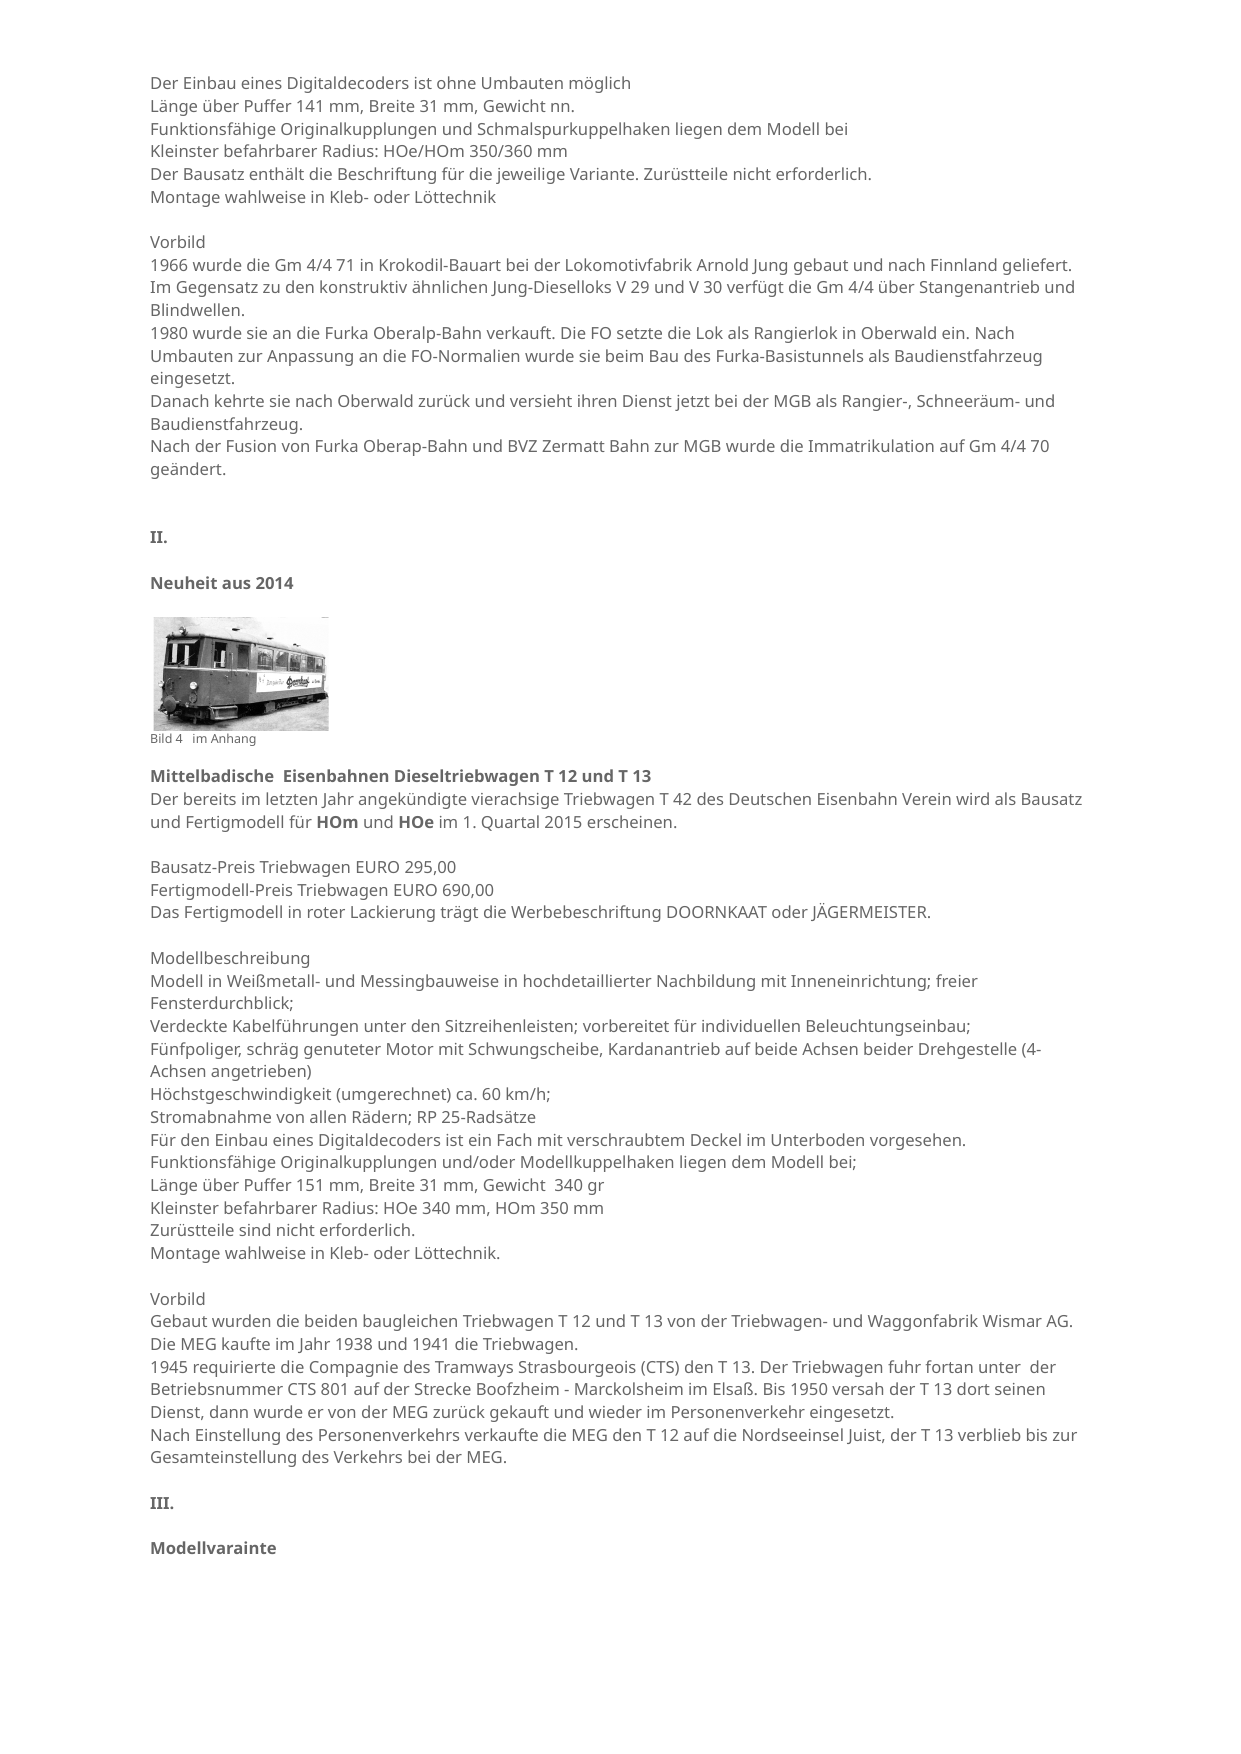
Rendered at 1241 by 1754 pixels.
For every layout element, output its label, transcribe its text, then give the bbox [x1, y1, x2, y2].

text Vorbild [150, 1287, 1086, 1310]
text 1966 wurde die Gm 4/4 71 in Krokodil-Bauart bei der Lokomotivfabrik Arnold Jung gebaut und nach Finnland geliefert. [150, 253, 1086, 276]
text Montage wahlweise in Kleb- oder Löttechnik. [150, 1242, 1086, 1264]
text Die MEG kaufte im Jahr 1938 und 1941 die Triebwagen. [150, 1332, 1086, 1355]
text Länge über Puffer 141 mm, Breite 31 mm, Gewicht nn. [150, 94, 1086, 117]
text Der Bausatz enthält die Beschriftung für die jeweilige Variante. Zurüstteile nicht erforderlich. [150, 163, 1086, 185]
text Modell in Weißmetall- und Messingbauweise in hochdetaillierter Nachbildung mit Inneneinrichtung; freier Fensterdurchblick; [150, 969, 1086, 1014]
text II. [150, 526, 1086, 549]
text Fünfpoliger, schräg genuteter Motor mit Schwungscheibe, Kardanantrieb auf beide Achsen beider Drehgestelle (4-Achsen angetrieben) [150, 1037, 1086, 1083]
text Der Einbau eines Digitaldecoders ist ohne Umbauten möglich [150, 72, 1086, 94]
text 1980 wurde sie an die Furka Oberalp-Bahn verkauft. Die FO setzte die Lok als Rangierlok in Oberwald ein. Nach Umbauten zur Anpassung an die FO-Normalien wurde sie beim Bau des Furka-Basistunnels als Baudienstfahrzeug eingesetzt. [150, 322, 1086, 390]
picture [153, 617, 329, 731]
text Funktionsfähige Originalkupplungen und Schmalspurkuppelhaken liegen dem Modell bei [150, 117, 1086, 140]
text Mittelbadische Eisenbahnen Dieseltriebwagen T 12 und T 13 [150, 765, 1086, 787]
text III. [150, 1491, 1086, 1514]
text Modellvarainte [150, 1537, 1086, 1559]
text Montage wahlweise in Kleb- oder Löttechnik [150, 185, 1086, 208]
text Bausatz-Preis Triebwagen EURO 295,00 [150, 856, 1086, 878]
text Vorbild [150, 231, 1086, 253]
text Im Gegensatz zu den konstruktiv ähnlichen Jung-Dieselloks V 29 und V 30 verfügt die Gm 4/4 über Stangenantrieb und Blindwellen. [150, 276, 1086, 322]
text Für den Einbau eines Digitaldecoders ist ein Fach mit verschraubtem Deckel im Unterboden vorgesehen. [150, 1128, 1086, 1151]
text Nach der Fusion von Furka Oberap-Bahn und BVZ Zermatt Bahn zur MGB wurde die Immatrikulation auf Gm 4/4 70 geändert. [150, 435, 1086, 481]
text Gebaut wurden die beiden baugleichen Triebwagen T 12 und T 13 von der Triebwagen- und Waggonfabrik Wismar AG. [150, 1310, 1086, 1332]
text Der bereits im letzten Jahr angekündigte vierachsige Triebwagen T 42 des Deutschen Eisenbahn Verein wird als Bausatz und Fertigmodell für HOm und HOe im 1. Quartal 2015 erscheinen. [150, 787, 1086, 833]
text Das Fertigmodell in roter Lackierung trägt die Werbebeschriftung DOORNKAAT oder JÄGERMEISTER. [150, 901, 1086, 924]
text Länge über Puffer 151 mm, Breite 31 mm, Gewicht 340 gr [150, 1173, 1086, 1196]
text Bild 4 im Anhang [150, 617, 1086, 748]
text Modellbeschreibung [150, 946, 1086, 969]
text 1945 requirierte die Compagnie des Tramways Strasbourgeois (CTS) den T 13. Der Triebwagen fuhr fortan unter der Betriebsnummer CTS 801 auf der Strecke Boofzheim - Marckolsheim im Elsaß. Bis 1950 versah der T 13 dort seinen Dienst, dann wurde er von der MEG zurück gekauft und wieder im Personenverkehr eingesetzt. [150, 1355, 1086, 1423]
text Funktionsfähige Originalkupplungen und/oder Modellkuppelhaken liegen dem Modell bei; [150, 1151, 1086, 1173]
text Stromabnahme von allen Rädern; RP 25-Radsätze [150, 1105, 1086, 1128]
text Verdeckte Kabelführungen unter den Sitzreihenleisten; vorbereitet für individuellen Beleuchtungseinbau; [150, 1014, 1086, 1037]
text Danach kehrte sie nach Oberwald zurück und versieht ihren Dienst jetzt bei der MGB als Rangier-, Schneeräum- und Baudienstfahrzeug. [150, 390, 1086, 435]
text Kleinster befahrbarer Radius: HOe 340 mm, HOm 350 mm [150, 1196, 1086, 1219]
text Höchstgeschwindigkeit (umgerechnet) ca. 60 km/h; [150, 1083, 1086, 1105]
text Fertigmodell-Preis Triebwagen EURO 690,00 [150, 878, 1086, 901]
text Nach Einstellung des Personenverkehrs verkaufte die MEG den T 12 auf die Nordseeinsel Juist, der T 13 verblieb bis zur Gesamteinstellung des Verkehrs bei der MEG. [150, 1423, 1086, 1469]
text Zurüstteile sind nicht erforderlich. [150, 1219, 1086, 1242]
text Kleinster befahrbarer Radius: HOe/HOm 350/360 mm [150, 140, 1086, 163]
text Neuheit aus 2014 [150, 571, 1086, 594]
